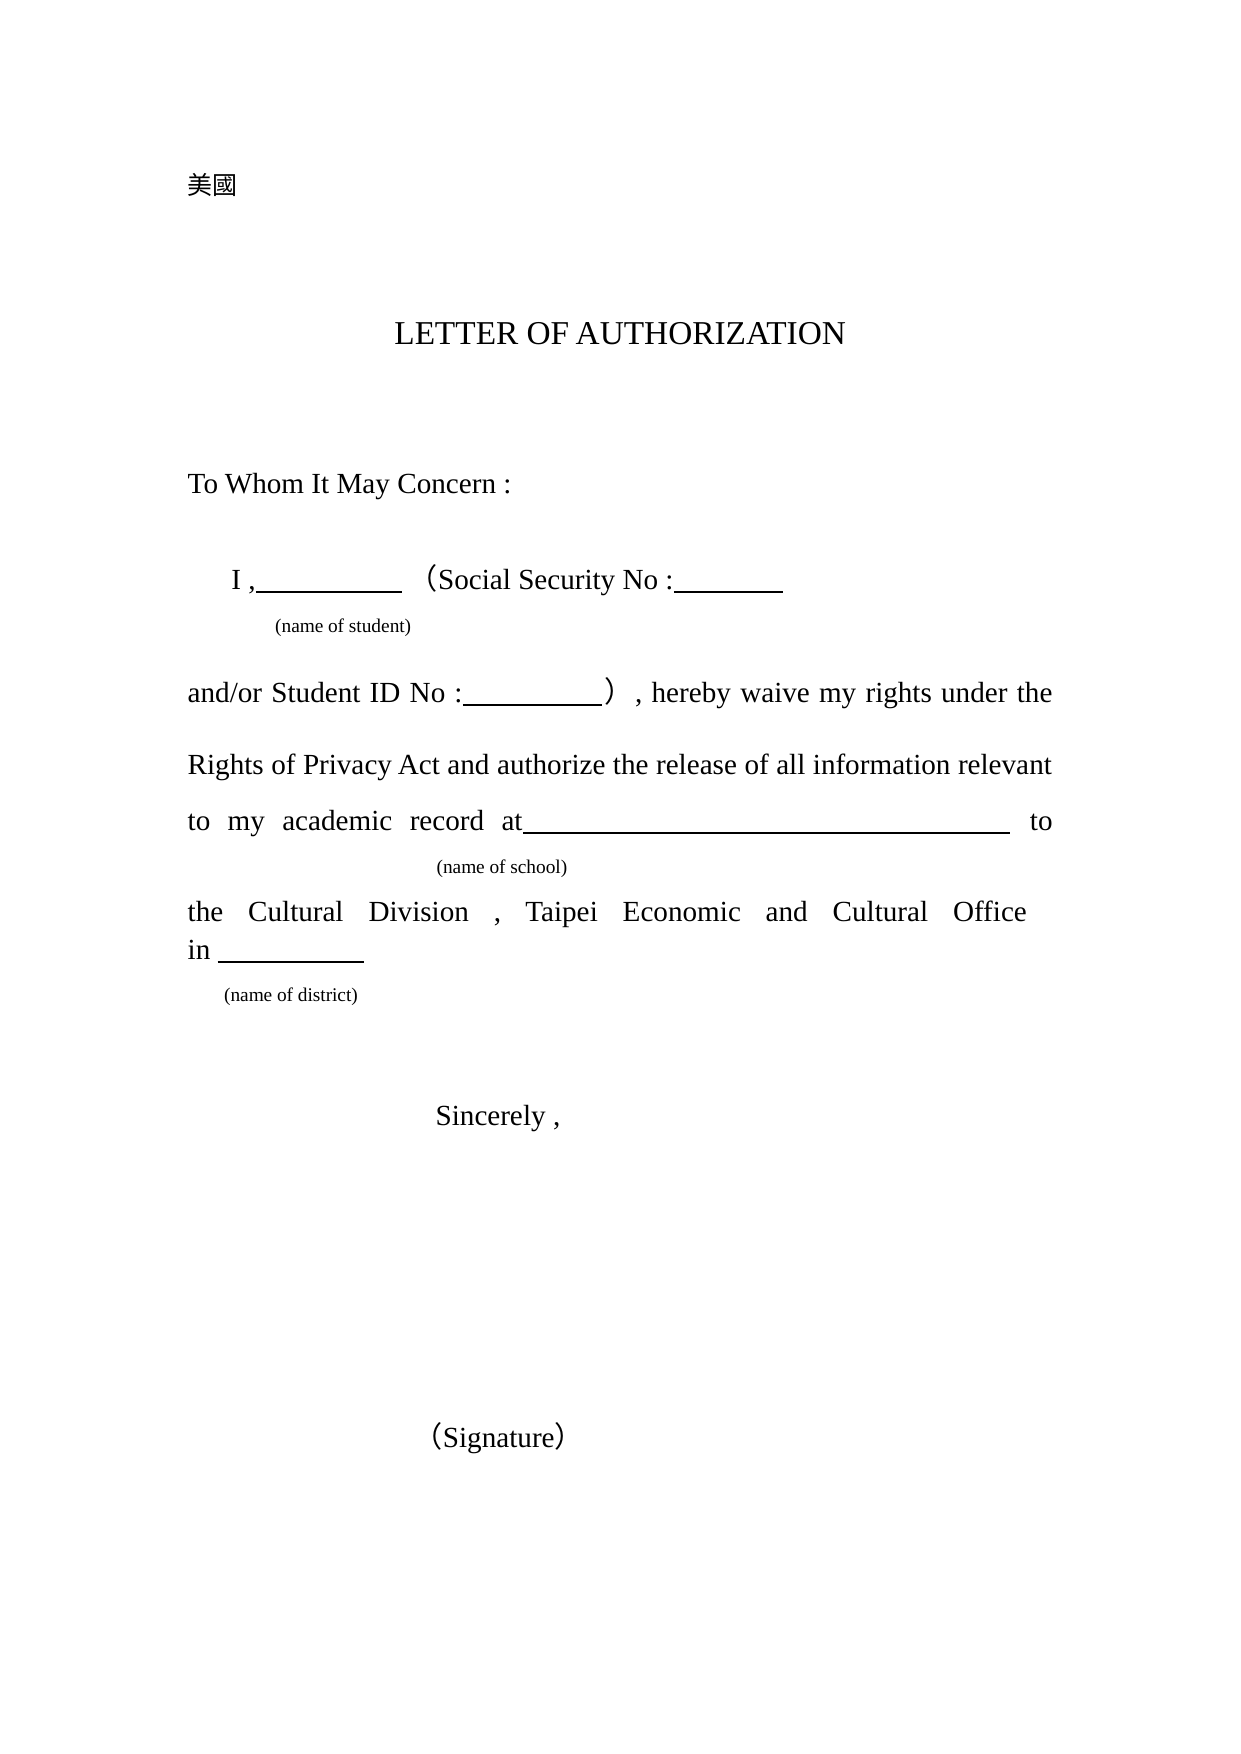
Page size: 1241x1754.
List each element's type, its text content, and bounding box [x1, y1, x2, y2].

text in [187, 931, 1053, 968]
text (name of district) [187, 984, 1053, 1022]
text Sincerely , [187, 1097, 1053, 1134]
text and/or Student ID No : ）, hereby waive my rights under the Rights of Privacy Act and authorize the release of all information relevant to my academic record at to [187, 652, 1053, 839]
text (name of school) [187, 856, 1053, 893]
text (name of student) [187, 614, 1053, 652]
text To Whom It May Concern : [187, 464, 1053, 502]
subtitle LETTER OF AUTHORIZATION [187, 314, 1053, 352]
text I , （Social Security No : [187, 539, 1053, 614]
text the Cultural Division , Taipei Economic and Cultural Office [187, 893, 1053, 931]
text 美國 [187, 164, 1053, 202]
text （Signature） [187, 1397, 1053, 1472]
